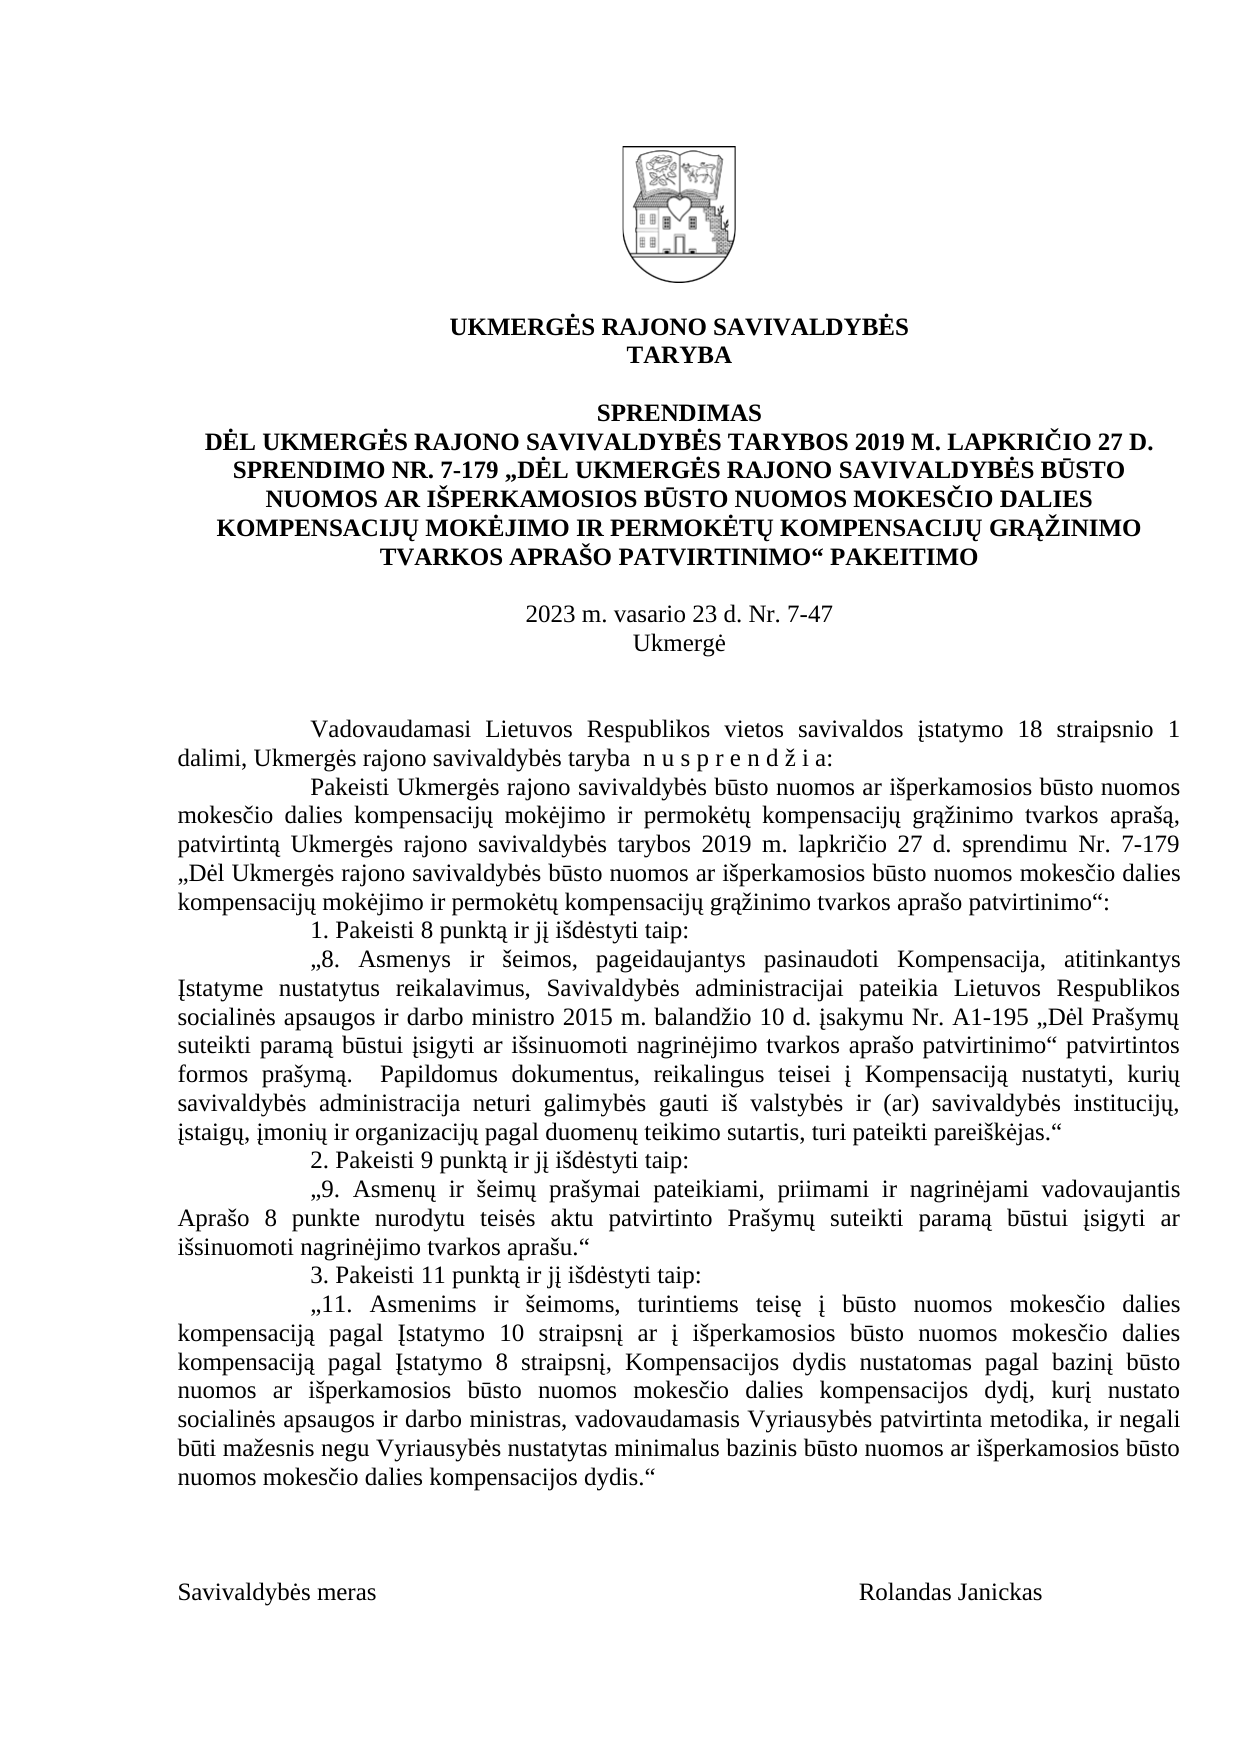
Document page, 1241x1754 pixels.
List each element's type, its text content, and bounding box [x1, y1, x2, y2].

text 1. Pakeisti 8 punktą ir jį išdėstyti taip: [177, 915, 1181, 944]
text „9. Asmenų ir šeimų prašymai pateikiami, priimami ir nagrinėjami vadovaujantis Aprašo 8 punkte nurodytu teisės aktu patvirtinto Prašymų suteikti paramą būstui įsigyti ar išsinuomoti nagrinėjimo tvarkos aprašu.“ [177, 1174, 1181, 1260]
text SPRENDIMAS [177, 398, 1181, 427]
text DĖL UKMERGĖS RAJONO SAVIVALDYBĖS TARYBOS 2019 M. LAPKRIČIO 27 D. SPRENDIMO NR. 7-179 „DĖL UKMERGĖS RAJONO SAVIVALDYBĖS BŪSTO NUOMOS AR IŠPERKAMOSIOS BŪSTO NUOMOS MOKESČIO DALIES KOMPENSACIJŲ MOKĖJIMO IR PERMOKĖTŲ KOMPENSACIJŲ GRĄŽINIMO TVARKOS APRAŠO PATVIRTINIMO“ PAKEITIMO [177, 427, 1181, 570]
text UKMERGĖS RAJONO SAVIVALDYBĖS [177, 312, 1181, 340]
text Pakeisti Ukmergės rajono savivaldybės būsto nuomos ar išperkamosios būsto nuomos mokesčio dalies kompensacijų mokėjimo ir permokėtų kompensacijų grąžinimo tvarkos aprašą, patvirtintą Ukmergės rajono savivaldybės tarybos 2019 m. lapkričio 27 d. sprendimu Nr. 7-179 „Dėl Ukmergės rajono savivaldybės būsto nuomos ar išperkamosios būsto nuomos mokesčio dalies kompensacijų mokėjimo ir permokėtų kompensacijų grąžinimo tvarkos aprašo patvirtinimo“: [177, 772, 1181, 915]
text „8. Asmenys ir šeimos, pageidaujantys pasinaudoti Kompensacija, atitinkantys Įstatyme nustatytus reikalavimus, Savivaldybės administracijai pateikia Lietuvos Respublikos socialinės apsaugos ir darbo ministro 2015 m. balandžio 10 d. įsakymu Nr. A1-195 „Dėl Prašymų suteikti paramą būstui įsigyti ar išsinuomoti nagrinėjimo tvarkos aprašo patvirtinimo“ patvirtintos formos prašymą. Papildomus dokumentus, reikalingus teisei į Kompensaciją nustatyti, kurių savivaldybės administracija neturi galimybės gauti iš valstybės ir (ar) savivaldybės institucijų, įstaigų, įmonių ir organizacijų pagal duomenų teikimo sutartis, turi pateikti pareiškėjas.“ [177, 944, 1181, 1145]
text 2023 m. vasario 23 d. Nr. 7-47 [177, 599, 1181, 628]
text TARYBA [177, 340, 1181, 369]
text Savivaldybės meras Rolandas Janickas [177, 1577, 1181, 1605]
text 2. Pakeisti 9 punktą ir jį išdėstyti taip: [177, 1145, 1181, 1174]
text „11. Asmenims ir šeimoms, turintiems teisę į būsto nuomos mokesčio dalies kompensaciją pagal Įstatymo 10 straipsnį ar į išperkamosios būsto nuomos mokesčio dalies kompensaciją pagal Įstatymo 8 straipsnį, Kompensacijos dydis nustatomas pagal bazinį būsto nuomos ar išperkamosios būsto nuomos mokesčio dalies kompensacijos dydį, kurį nustato socialinės apsaugos ir darbo ministras, vadovaudamasis Vyriausybės patvirtinta metodika, ir negali būti mažesnis negu Vyriausybės nustatytas minimalus bazinis būsto nuomos ar išperkamosios būsto nuomos mokesčio dalies kompensacijos dydis.“ [177, 1289, 1181, 1490]
text Ukmergė [177, 628, 1181, 657]
text 3. Pakeisti 11 punktą ir jį išdėstyti taip: [177, 1260, 1181, 1289]
text Vadovaudamasi Lietuvos Respublikos vietos savivaldos įstatymo 18 straipsnio 1 dalimi, Ukmergės rajono savivaldybės taryba n u s p r e n d ž i a: [177, 714, 1181, 772]
